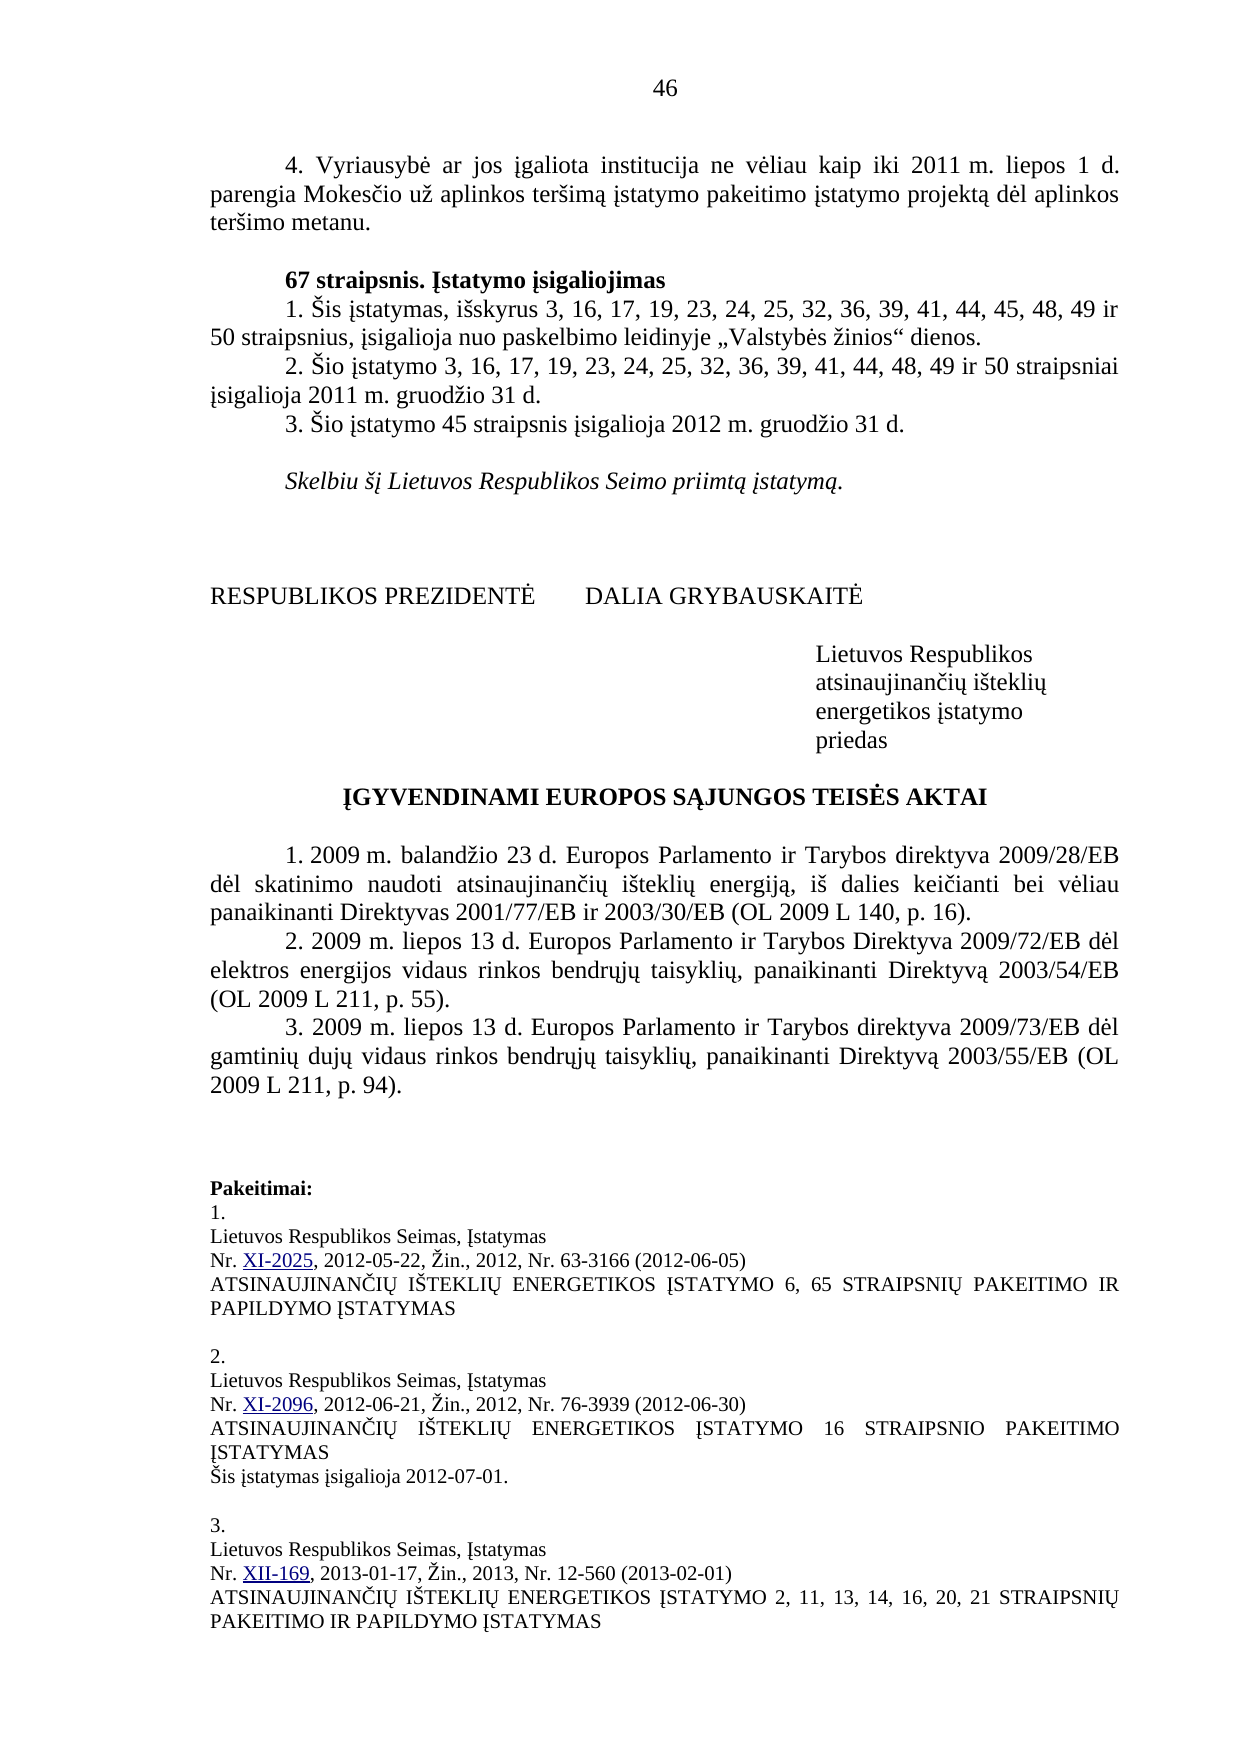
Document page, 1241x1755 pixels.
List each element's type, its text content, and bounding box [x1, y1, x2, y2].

text Skelbiu šį Lietuvos Respublikos Seimo priimtą įstatymą. [210, 466, 1120, 495]
text 2. 2009 m. liepos 13 d. Europos Parlamento ir Tarybos Direktyva 2009/72/EB dėl elektros energijos vidaus rinkos bendrųjų taisyklių, panaikinanti Direktyvą 2003/54/EB (OL 2009 L 211, p. 55). [210, 926, 1120, 1012]
text Lietuvos Respublikos Seimas, Įstatymas [210, 1224, 1120, 1248]
text atsinaujinančių išteklių [810, 667, 1120, 696]
text 3. 2009 m. liepos 13 d. Europos Parlamento ir Tarybos direktyva 2009/73/EB dėl gamtinių dujų vidaus rinkos bendrųjų taisyklių, panaikinanti Direktyvą 2003/55/EB (OL 2009 L 211, p. 94). [210, 1012, 1120, 1099]
text ATSINAUJINANČIŲ IŠTEKLIŲ ENERGETIKOS ĮSTATYMO 16 STRAIPSNIO PAKEITIMO ĮSTATYMAS [210, 1416, 1120, 1464]
text 67 straipsnis. Įstatymo įsigaliojimas [210, 265, 1120, 294]
text Nr. XI-2096, 2012-06-21, Žin., 2012, Nr. 76-3939 (2012-06-30) [210, 1392, 1120, 1416]
text ATSINAUJINANČIŲ IŠTEKLIŲ ENERGETIKOS ĮSTATYMO 6, 65 STRAIPSNIŲ PAKEITIMO IR PAPILDYMO ĮSTATYMAS [210, 1272, 1120, 1320]
text 2. [210, 1344, 1120, 1368]
text 3. [210, 1512, 1120, 1537]
text Lietuvos Respublikos Seimas, Įstatymas [210, 1537, 1120, 1561]
text 1. [210, 1200, 1120, 1224]
text Šis įstatymas įsigalioja 2012-07-01. [210, 1464, 1120, 1488]
text ĮGYVENDINAMI EUROPOS SĄJUNGOS TEISĖS AKTAI [210, 782, 1120, 811]
text Pakeitimai: [210, 1176, 1120, 1200]
text Lietuvos Respublikos Seimas, Įstatymas [210, 1368, 1120, 1392]
text Lietuvos Respublikos [810, 639, 1120, 667]
text 4. Vyriausybė ar jos įgaliota institucija ne vėliau kaip iki 2011 m. liepos 1 d. parengia Mokesčio už aplinkos teršimą įstatymo pakeitimo įstatymo projektą dėl aplinkos teršimo metanu. [210, 150, 1120, 236]
text priedas [810, 725, 1120, 754]
text ATSINAUJINANČIŲ IŠTEKLIŲ ENERGETIKOS ĮSTATYMO 2, 11, 13, 14, 16, 20, 21 STRAIPSNIŲ PAKEITIMO IR PAPILDYMO ĮSTATYMAS [210, 1585, 1120, 1633]
text Nr. XI-2025, 2012-05-22, Žin., 2012, Nr. 63-3166 (2012-06-05) [210, 1248, 1120, 1272]
text 3. Šio įstatymo 45 straipsnis įsigalioja 2012 m. gruodžio 31 d. [210, 409, 1120, 437]
text 2. Šio įstatymo 3, 16, 17, 19, 23, 24, 25, 32, 36, 39, 41, 44, 48, 49 ir 50 straipsniai įsigalioja 2011 m. gruodžio 31 d. [210, 351, 1120, 409]
text 1. 2009 m. balandžio 23 d. Europos Parlamento ir Tarybos direktyva 2009/28/EB dėl skatinimo naudoti atsinaujinančių išteklių energiją, iš dalies keičianti bei vėliau panaikinanti Direktyvas 2001/77/EB ir 2003/30/EB (OL 2009 L 140, p. 16). [210, 840, 1120, 926]
text energetikos įstatymo [810, 696, 1120, 725]
text RESPUBLIKOS PREZIDENTĖ DALIA GRYBAUSKAITĖ [210, 581, 1120, 610]
text Nr. XII-169, 2013-01-17, Žin., 2013, Nr. 12-560 (2013-02-01) [210, 1561, 1120, 1585]
text 1. Šis įstatymas, išskyrus 3, 16, 17, 19, 23, 24, 25, 32, 36, 39, 41, 44, 45, 48, 49 ir 50 straipsnius, įsigalioja nuo paskelbimo leidinyje „Valstybės žinios“ dienos. [210, 294, 1120, 351]
